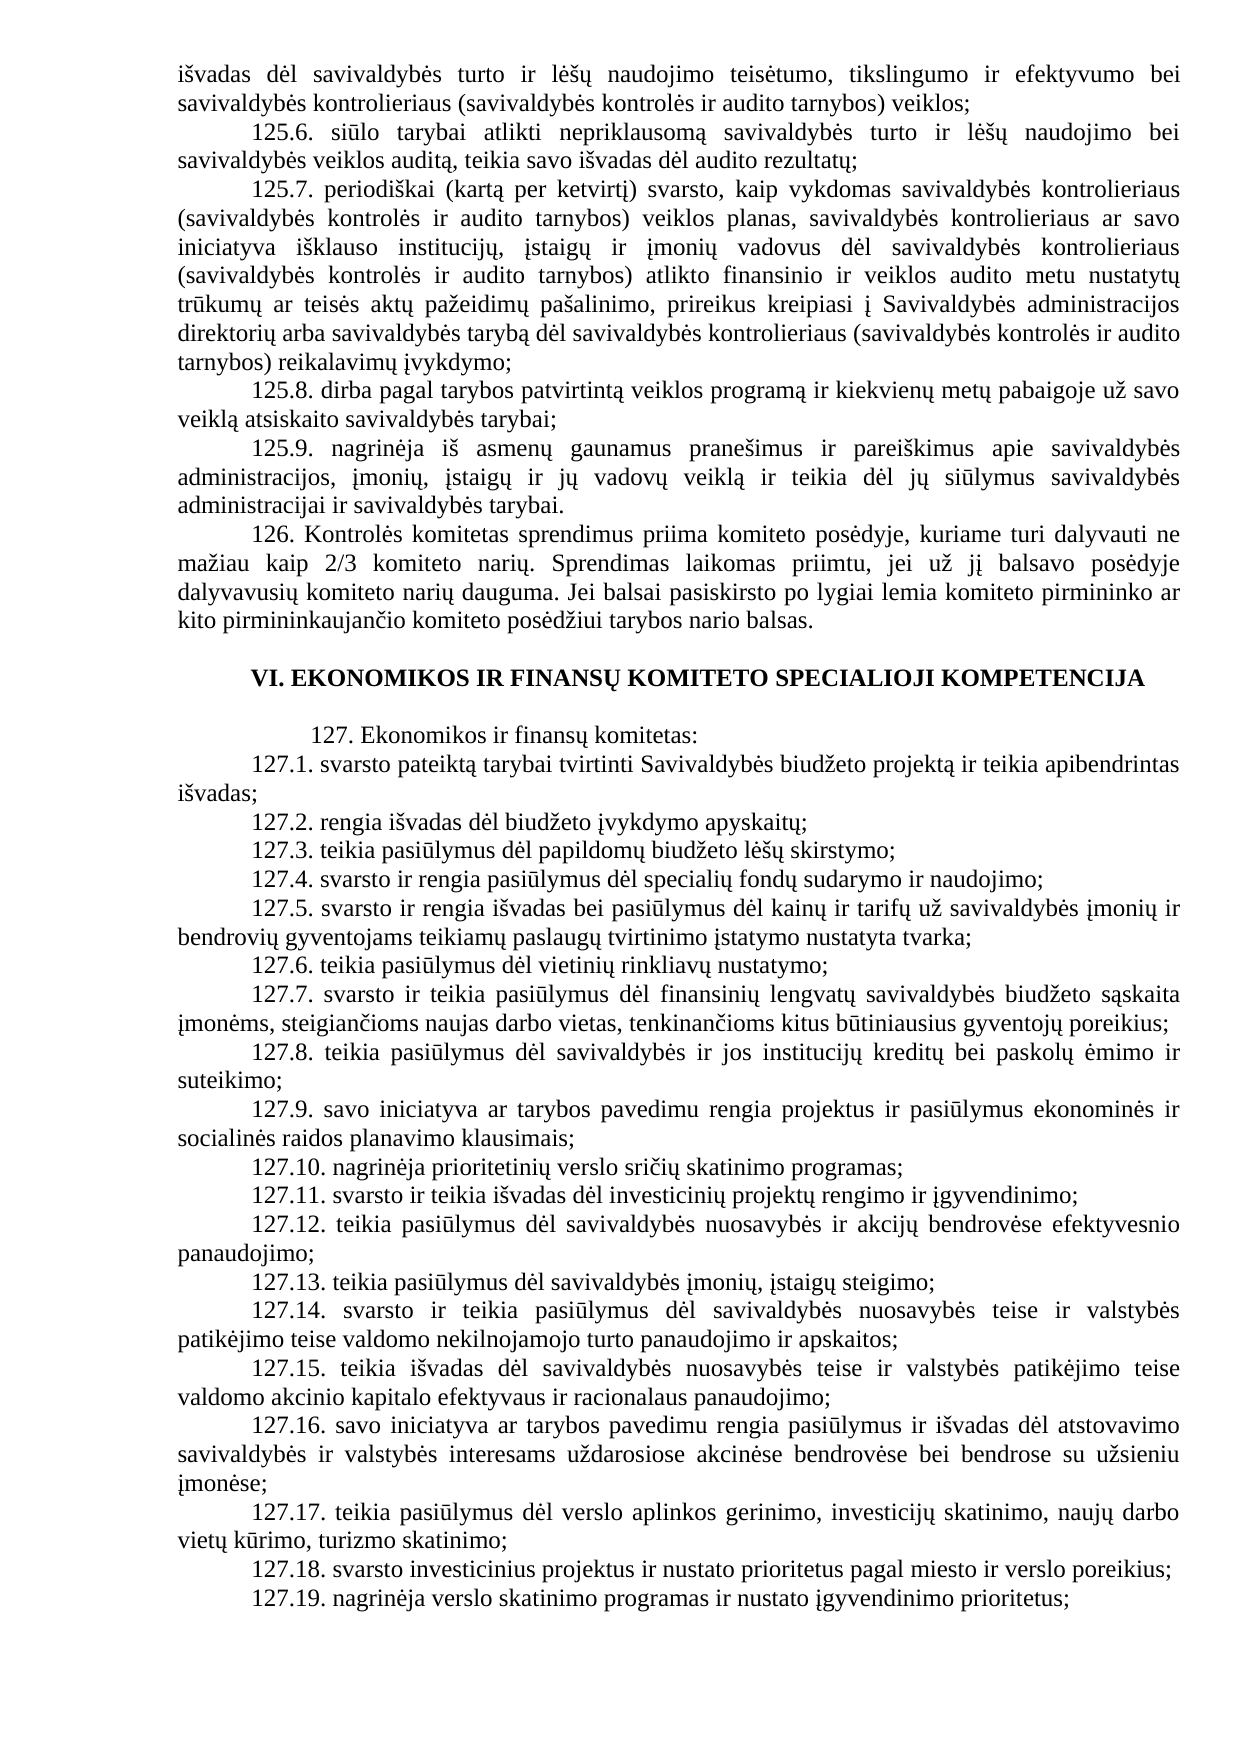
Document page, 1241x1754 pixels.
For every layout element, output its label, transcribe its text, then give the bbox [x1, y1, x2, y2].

text 125.6. siūlo tarybai atlikti nepriklausomą savivaldybės turto ir lėšų naudojimo bei savivaldybės veiklos auditą, teikia savo išvadas dėl audito rezultatų; [177, 117, 1181, 174]
text 125.9. nagrinėja iš asmenų gaunamus pranešimus ir pareiškimus apie savivaldybės administracijos, įmonių, įstaigų ir jų vadovų veiklą ir teikia dėl jų siūlymus savivaldybės administracijai ir savivaldybės tarybai. [177, 433, 1181, 519]
text 127.11. svarsto ir teikia išvadas dėl investicinių projektų rengimo ir įgyvendinimo; [177, 1180, 1181, 1209]
text 127.15. teikia išvadas dėl savivaldybės nuosavybės teise ir valstybės patikėjimo teise valdomo akcinio kapitalo efektyvaus ir racionalaus panaudojimo; [177, 1353, 1181, 1410]
text 127.16. savo iniciatyva ar tarybos pavedimu rengia pasiūlymus ir išvadas dėl atstovavimo savivaldybės ir valstybės interesams uždarosiose akcinėse bendrovėse bei bendrose su užsieniu įmonėse; [177, 1410, 1181, 1497]
text 127.5. svarsto ir rengia išvadas bei pasiūlymus dėl kainų ir tarifų už savivaldybės įmonių ir bendrovių gyventojams teikiamų paslaugų tvirtinimo įstatymo nustatyta tvarka; [177, 893, 1181, 950]
text 127. Ekonomikos ir finansų komitetas: [236, 720, 1181, 749]
text 125.7. periodiškai (kartą per ketvirtį) svarsto, kaip vykdomas savivaldybės kontrolieriaus (savivaldybės kontrolės ir audito tarnybos) veiklos planas, savivaldybės kontrolieriaus ar savo iniciatyva išklauso institucijų, įstaigų ir įmonių vadovus dėl savivaldybės kontrolieriaus (savivaldybės kontrolės ir audito tarnybos) atlikto finansinio ir veiklos audito metu nustatytų trūkumų ar teisės aktų pažeidimų pašalinimo, prireikus kreipiasi į Savivaldybės administracijos direktorių arba savivaldybės tarybą dėl savivaldybės kontrolieriaus (savivaldybės kontrolės ir audito tarnybos) reikalavimų įvykdymo; [177, 174, 1181, 375]
text 127.6. teikia pasiūlymus dėl vietinių rinkliavų nustatymo; [177, 950, 1181, 979]
text 125.8. dirba pagal tarybos patvirtintą veiklos programą ir kiekvienų metų pabaigoje už savo veiklą atsiskaito savivaldybės tarybai; [177, 375, 1181, 433]
text 127.4. svarsto ir rengia pasiūlymus dėl specialių fondų sudarymo ir naudojimo; [177, 864, 1181, 893]
text 126. Kontrolės komitetas sprendimus priima komiteto posėdyje, kuriame turi dalyvauti ne mažiau kaip 2/3 komiteto narių. Sprendimas laikomas priimtu, jei už jį balsavo posėdyje dalyvavusių komiteto narių dauguma. Jei balsai pasiskirsto po lygiai lemia komiteto pirmininko ar kito pirmininkaujančio komiteto posėdžiui tarybos nario balsas. [177, 519, 1181, 634]
text 127.8. teikia pasiūlymus dėl savivaldybės ir jos institucijų kreditų bei paskolų ėmimo ir suteikimo; [177, 1037, 1181, 1094]
text 127.9. savo iniciatyva ar tarybos pavedimu rengia projektus ir pasiūlymus ekonominės ir socialinės raidos planavimo klausimais; [177, 1094, 1181, 1152]
text išvadas dėl savivaldybės turto ir lėšų naudojimo teisėtumo, tikslingumo ir efektyvumo bei savivaldybės kontrolieriaus (savivaldybės kontrolės ir audito tarnybos) veiklos; [177, 59, 1181, 117]
text 127.10. nagrinėja prioritetinių verslo sričių skatinimo programas; [177, 1152, 1181, 1180]
text 127.18. svarsto investicinius projektus ir nustato prioritetus pagal miesto ir verslo poreikius; [177, 1554, 1181, 1583]
text 127.2. rengia išvadas dėl biudžeto įvykdymo apyskaitų; [177, 807, 1181, 835]
text 127.12. teikia pasiūlymus dėl savivaldybės nuosavybės ir akcijų bendrovėse efektyvesnio panaudojimo; [177, 1209, 1181, 1267]
text 127.1. svarsto pateiktą tarybai tvirtinti Savivaldybės biudžeto projektą ir teikia apibendrintas išvadas; [177, 749, 1181, 807]
text VI. EKONOMIKOS IR FINANSŲ KOMITETO SPECIALIOJI KOMPETENCIJA [215, 663, 1181, 692]
text 127.14. svarsto ir teikia pasiūlymus dėl savivaldybės nuosavybės teise ir valstybės patikėjimo teise valdomo nekilnojamojo turto panaudojimo ir apskaitos; [177, 1295, 1181, 1353]
text 127.3. teikia pasiūlymus dėl papildomų biudžeto lėšų skirstymo; [177, 835, 1181, 864]
text 127.13. teikia pasiūlymus dėl savivaldybės įmonių, įstaigų steigimo; [177, 1267, 1181, 1295]
text 127.17. teikia pasiūlymus dėl verslo aplinkos gerinimo, investicijų skatinimo, naujų darbo vietų kūrimo, turizmo skatinimo; [177, 1497, 1181, 1554]
text 127.19. nagrinėja verslo skatinimo programas ir nustato įgyvendinimo prioritetus; [177, 1583, 1181, 1612]
text 127.7. svarsto ir teikia pasiūlymus dėl finansinių lengvatų savivaldybės biudžeto sąskaita įmonėms, steigiančioms naujas darbo vietas, tenkinančioms kitus būtiniausius gyventojų poreikius; [177, 979, 1181, 1037]
